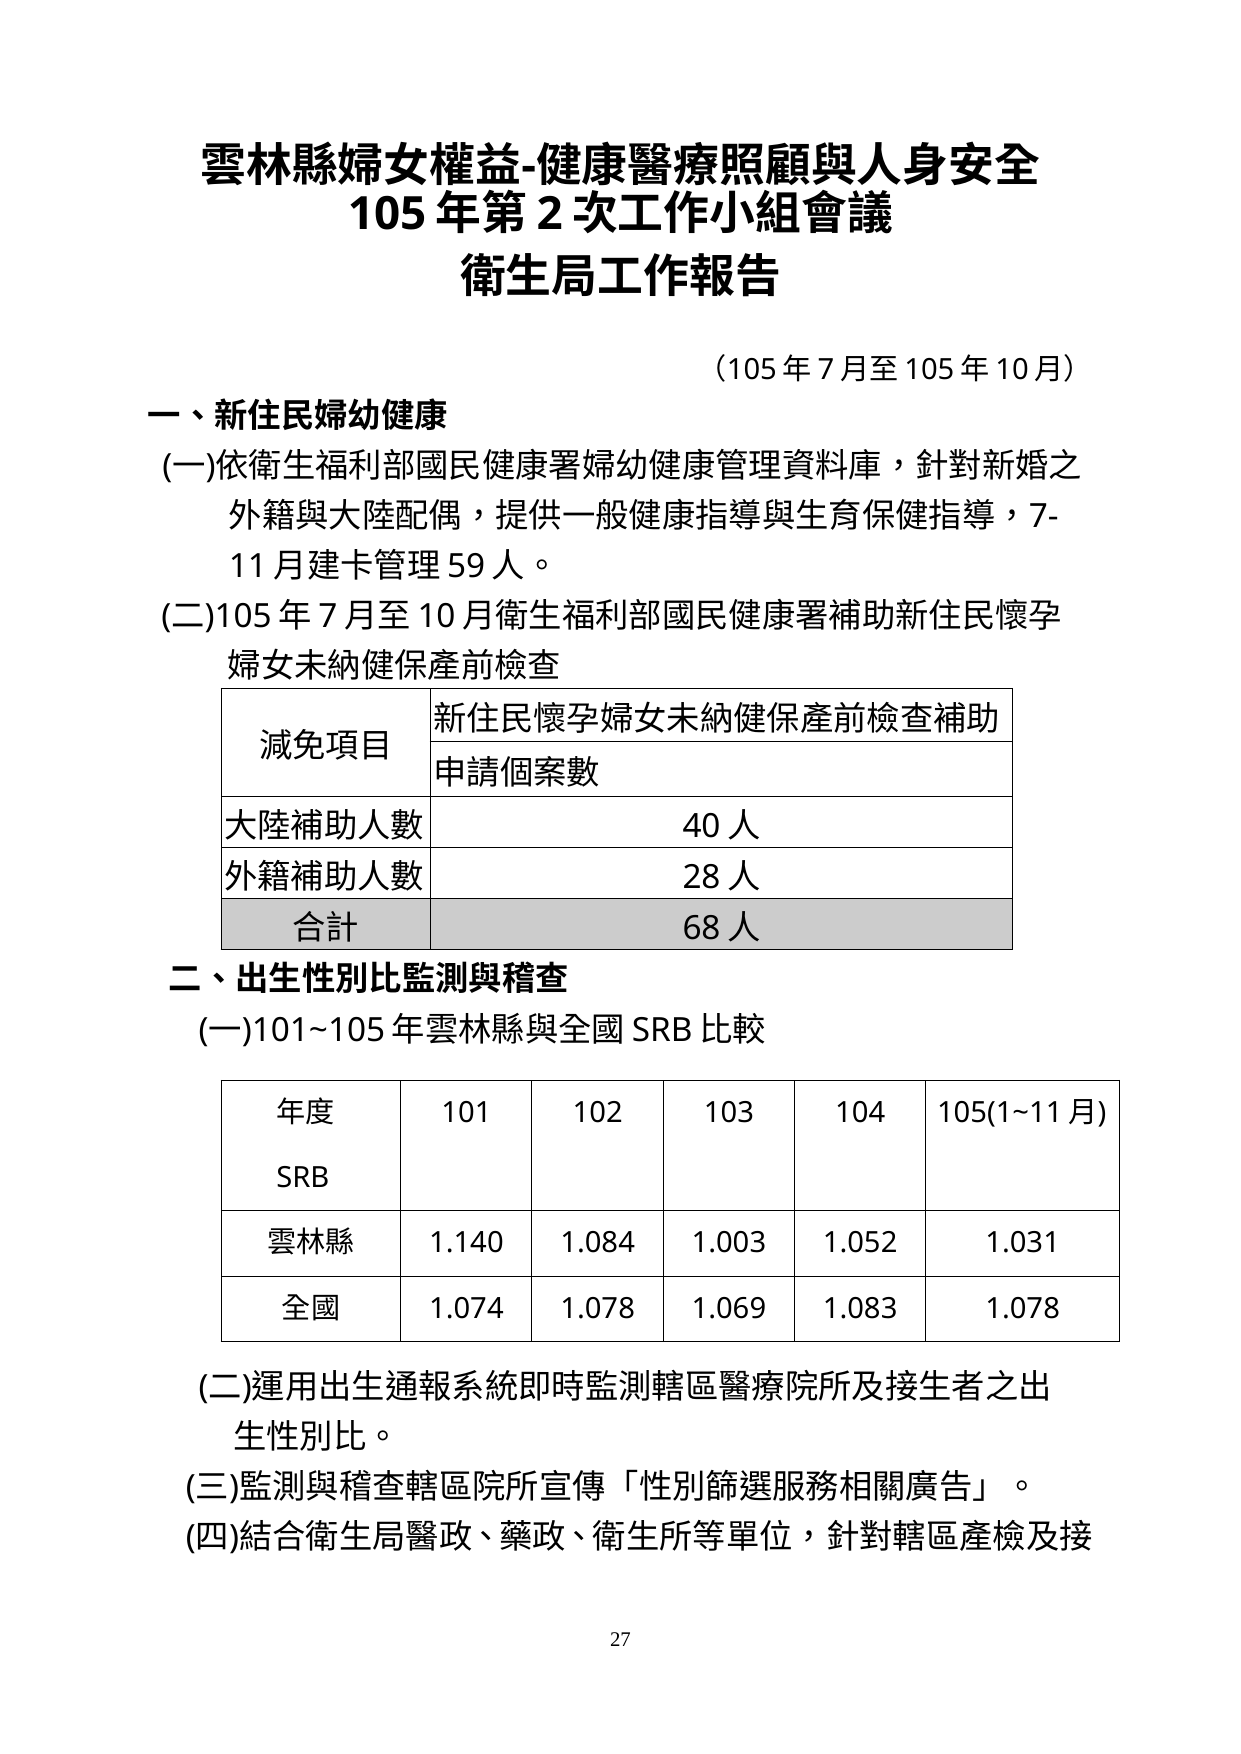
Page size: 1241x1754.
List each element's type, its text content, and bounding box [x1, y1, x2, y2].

text (三)監測與稽查轄區院所宣傳「性別篩選服務相關廣告」。 [177, 1458, 1092, 1508]
text 一、新住民婦幼健康 [148, 388, 1092, 438]
table_header 105(1~11月) [926, 1081, 1119, 1210]
table_header 新住民懷孕婦女未納健保產前檢查補助 [431, 689, 1012, 741]
table_header 101 [401, 1081, 531, 1210]
text 衛生局工作報告 [148, 239, 1092, 306]
text (一)依衛生福利部國民健康署婦幼健康管理資料庫，針對新婚之外籍與大陸配偶，提供一般健康指導與生育保健指導，7-11月建卡管理59人。 [162, 438, 1092, 588]
text （105年7月至105年10月） [148, 345, 1092, 388]
table_cell 全國 [222, 1277, 400, 1341]
table_cell 1.078 [532, 1277, 663, 1341]
table_cell 40人 [431, 797, 1012, 847]
text (二)運用出生通報系統即時監測轄區醫療院所及接生者之出 [198, 1358, 1092, 1408]
table_cell 1.078 [926, 1277, 1119, 1341]
text 二、出生性別比監測與稽查 [168, 950, 1092, 1000]
text (二)105年7月至10月衛生福利部國民健康署補助新住民懷孕婦女未納健保產前檢查 [161, 588, 1092, 688]
table_cell 外籍補助人數 [222, 848, 430, 898]
text (四)結合衛生局醫政、藥政、衛生所等單位，針對轄區產檢及接 [177, 1508, 1092, 1558]
table_cell 68人 [431, 899, 1012, 949]
table_header 104 [795, 1081, 925, 1210]
table_cell 1.052 [795, 1211, 925, 1276]
table_cell 28人 [431, 848, 1012, 898]
table_cell 雲林縣 [222, 1211, 400, 1276]
table_cell 1.069 [664, 1277, 794, 1341]
table_cell 申請個案數 [431, 742, 1012, 796]
table_cell 1.084 [532, 1211, 663, 1276]
text 生性別比。 [198, 1408, 1092, 1458]
table_header 103 [664, 1081, 794, 1210]
table_header 102 [532, 1081, 663, 1210]
table_cell 1.083 [795, 1277, 925, 1341]
table_cell 1.140 [401, 1211, 531, 1276]
table_cell 合計 [222, 899, 430, 949]
table_cell 大陸補助人數 [222, 797, 430, 847]
table_header 年度 SRB [222, 1081, 400, 1210]
text 雲林縣婦女權益-健康醫療照顧與人身安全 [148, 148, 1092, 189]
table_cell 1.031 [926, 1211, 1119, 1276]
table_cell 1.074 [401, 1277, 531, 1341]
table_header 減免項目 [222, 689, 430, 796]
text 105年第2次工作小組會議 [148, 189, 1092, 239]
text (一)101~105年雲林縣與全國SRB比較 [198, 1000, 1092, 1052]
table_cell 1.003 [664, 1211, 794, 1276]
